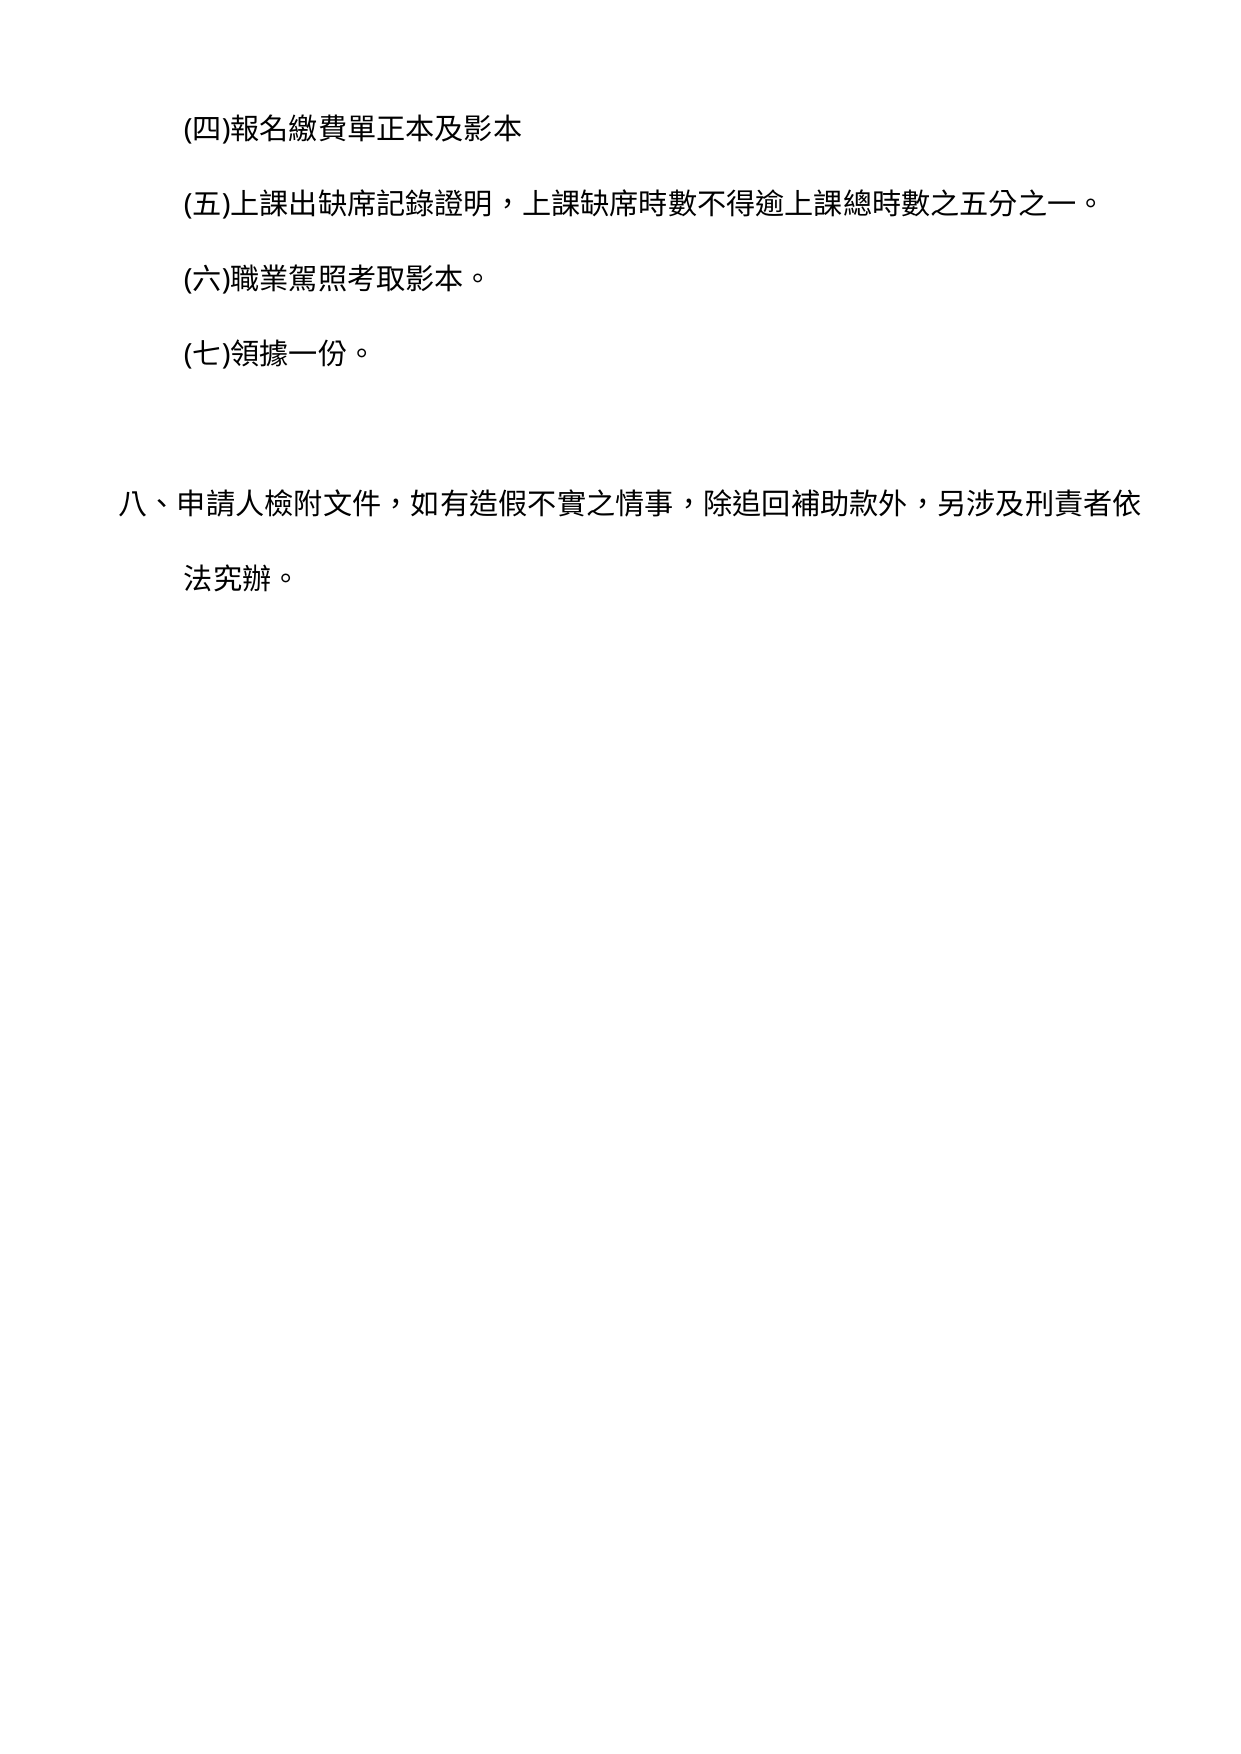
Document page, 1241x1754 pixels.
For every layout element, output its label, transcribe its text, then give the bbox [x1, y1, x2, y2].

text (七)領據一份。 [184, 314, 1144, 389]
text 八、申請人檢附文件，如有造假不實之情事，除追回補助款外，另涉及刑責者依法究辦。 [118, 464, 1144, 614]
text (六)職業駕照考取影本。 [184, 239, 1144, 314]
text (四)報名繳費單正本及影本 (五)上課出缺席記錄證明，上課缺席時數不得逾上課總時數之五分之一。 [184, 89, 1144, 239]
